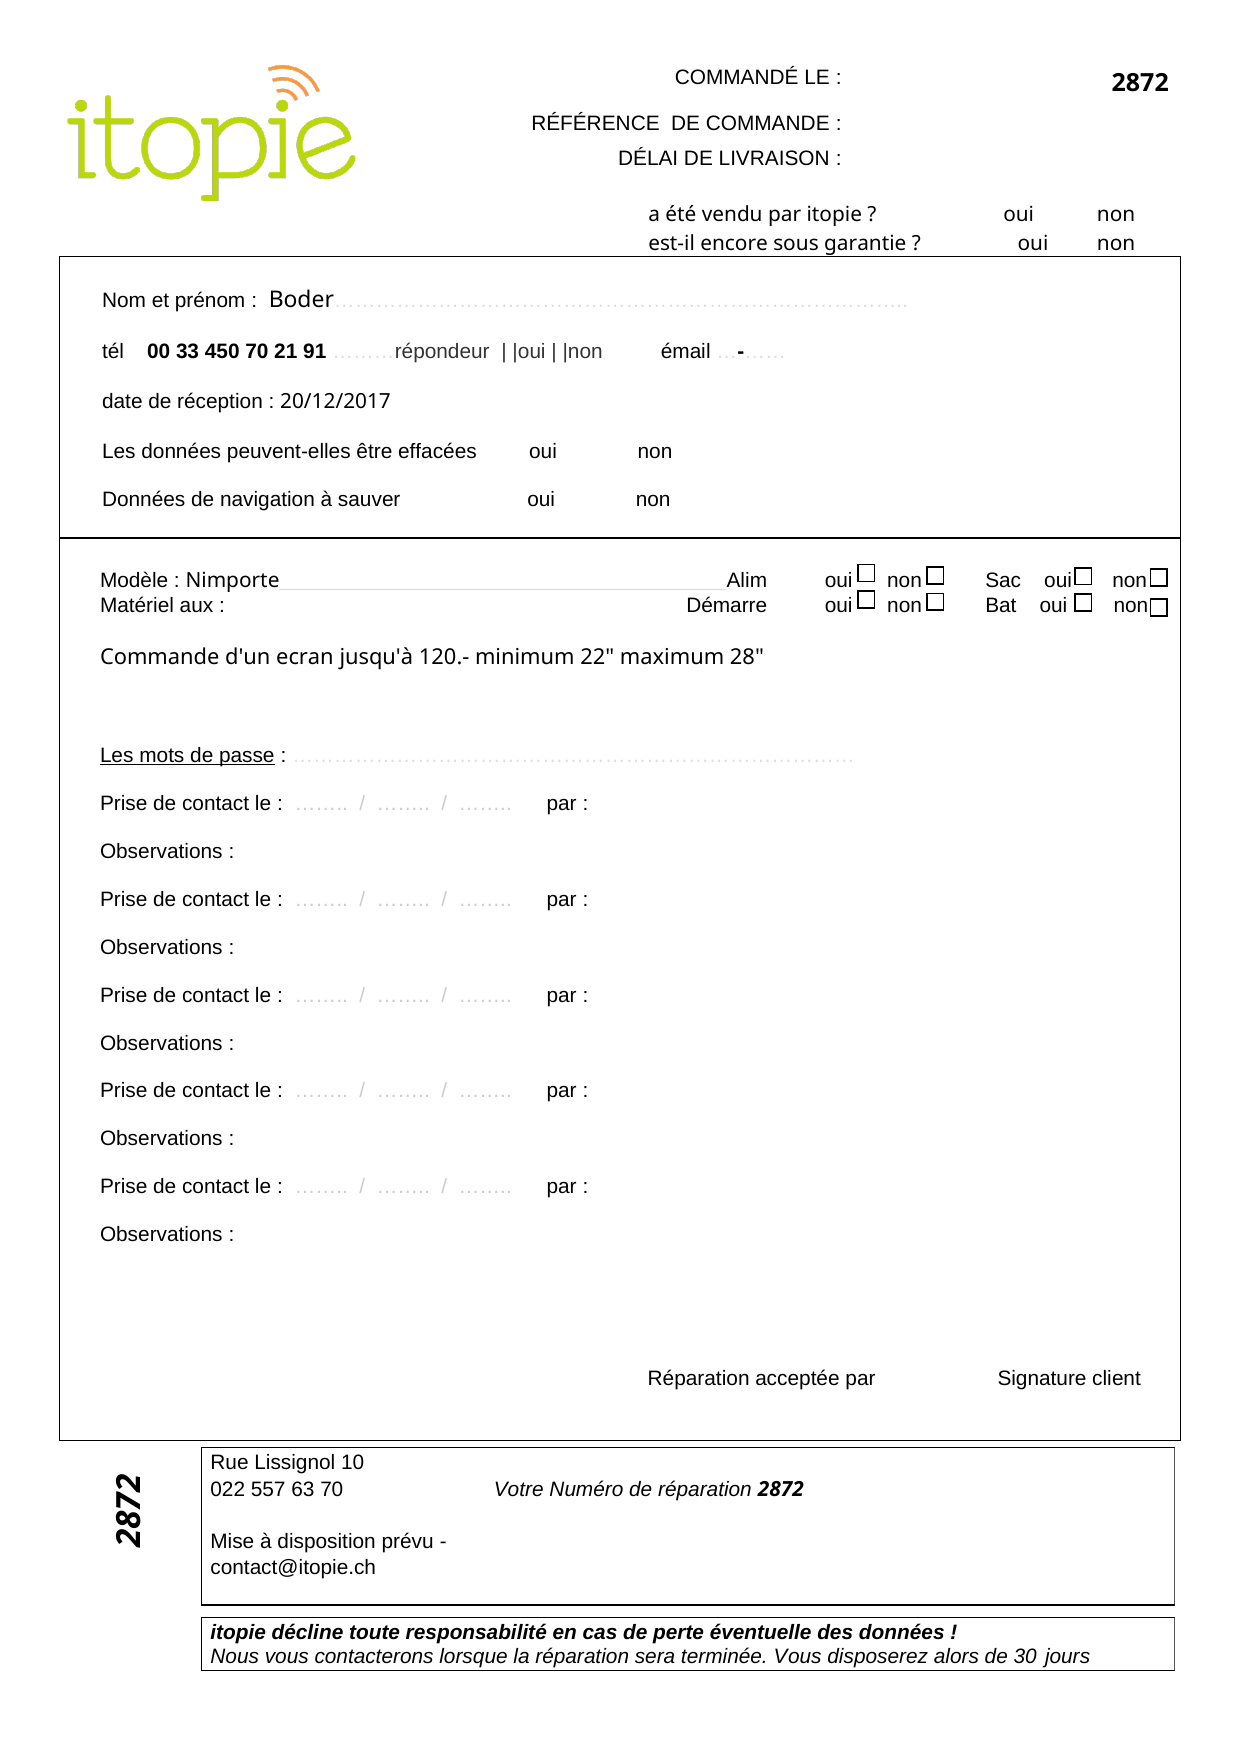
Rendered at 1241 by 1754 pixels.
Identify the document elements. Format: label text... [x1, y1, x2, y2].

text Prise de contact le : …….. / …….. / …….. par : [60, 979, 1180, 1006]
text Observations : [60, 1027, 1180, 1054]
table_cell itopie décline toute responsabilité en cas de perte éventuelle des données ! Nous vous contacterons lorsque la réparation sera terminée. Vous disposerez alors de 30 jours [195, 1611, 1180, 1677]
table_header Rue Lissignol 10 022 557 63 70 Votre Numéro de réparation 2872 Mise à disposition prévu - contact@itopie.ch [195, 1441, 1180, 1611]
text Observations : [60, 1123, 1180, 1150]
table_cell DÉLAI DE LIVRAISON : [490, 140, 847, 175]
text Matériel aux : Démarre oui non Bat oui non [60, 590, 1180, 617]
text est-il encore sous garantie ? oui non [59, 228, 1181, 256]
table_header 2872 [847, 59, 1180, 104]
table_header COMMANDÉ LE : [490, 59, 847, 104]
table_cell [847, 105, 1180, 140]
text Prise de contact le : …….. / …….. / …….. par : [60, 1171, 1180, 1198]
text Prise de contact le : …….. / …….. / …….. par : [60, 788, 1180, 815]
text Modèle : Nimporte Alim oui non Sac oui non [948, 562, 1180, 590]
text Observations : [60, 931, 1180, 958]
text Réparation acceptée par Signature client [60, 1363, 1180, 1390]
table_header 2872 [59, 1441, 195, 1677]
text Commande d'un ecran jusqu'à 120.- minimum 22" maximum 28" [60, 638, 1180, 671]
text a été vendu par itopie ? oui non [59, 199, 1181, 228]
text Les données peuvent-elles être effacées oui non [60, 436, 1180, 463]
text Prise de contact le : …….. / …….. / …….. par : [60, 883, 1180, 911]
text date de réception : 20/12/2017 [60, 383, 1180, 415]
text Modèle : Nimporte Alim oui non Sac oui non [60, 562, 856, 590]
table_cell RÉFÉRENCE DE COMMANDE : [490, 105, 847, 140]
text Observations : [60, 836, 1180, 863]
text Observations : [60, 1219, 1180, 1246]
text Les mots de passe : ……………………………………………………………………… [60, 740, 1180, 767]
text Nom et prénom : Boder……………………………………………………………………….. [60, 280, 1180, 314]
text tél 00 33 450 70 21 91 ………répondeur | |oui | |non émail …-…… [60, 335, 1180, 362]
picture [67, 65, 356, 201]
text Modèle : Nimporte Alim oui non Sac oui non [879, 562, 925, 590]
text Prise de contact le : …….. / …….. / …….. par : [60, 1075, 1180, 1102]
text Données de navigation à sauver oui non [60, 484, 1180, 511]
table_cell [847, 140, 1180, 175]
